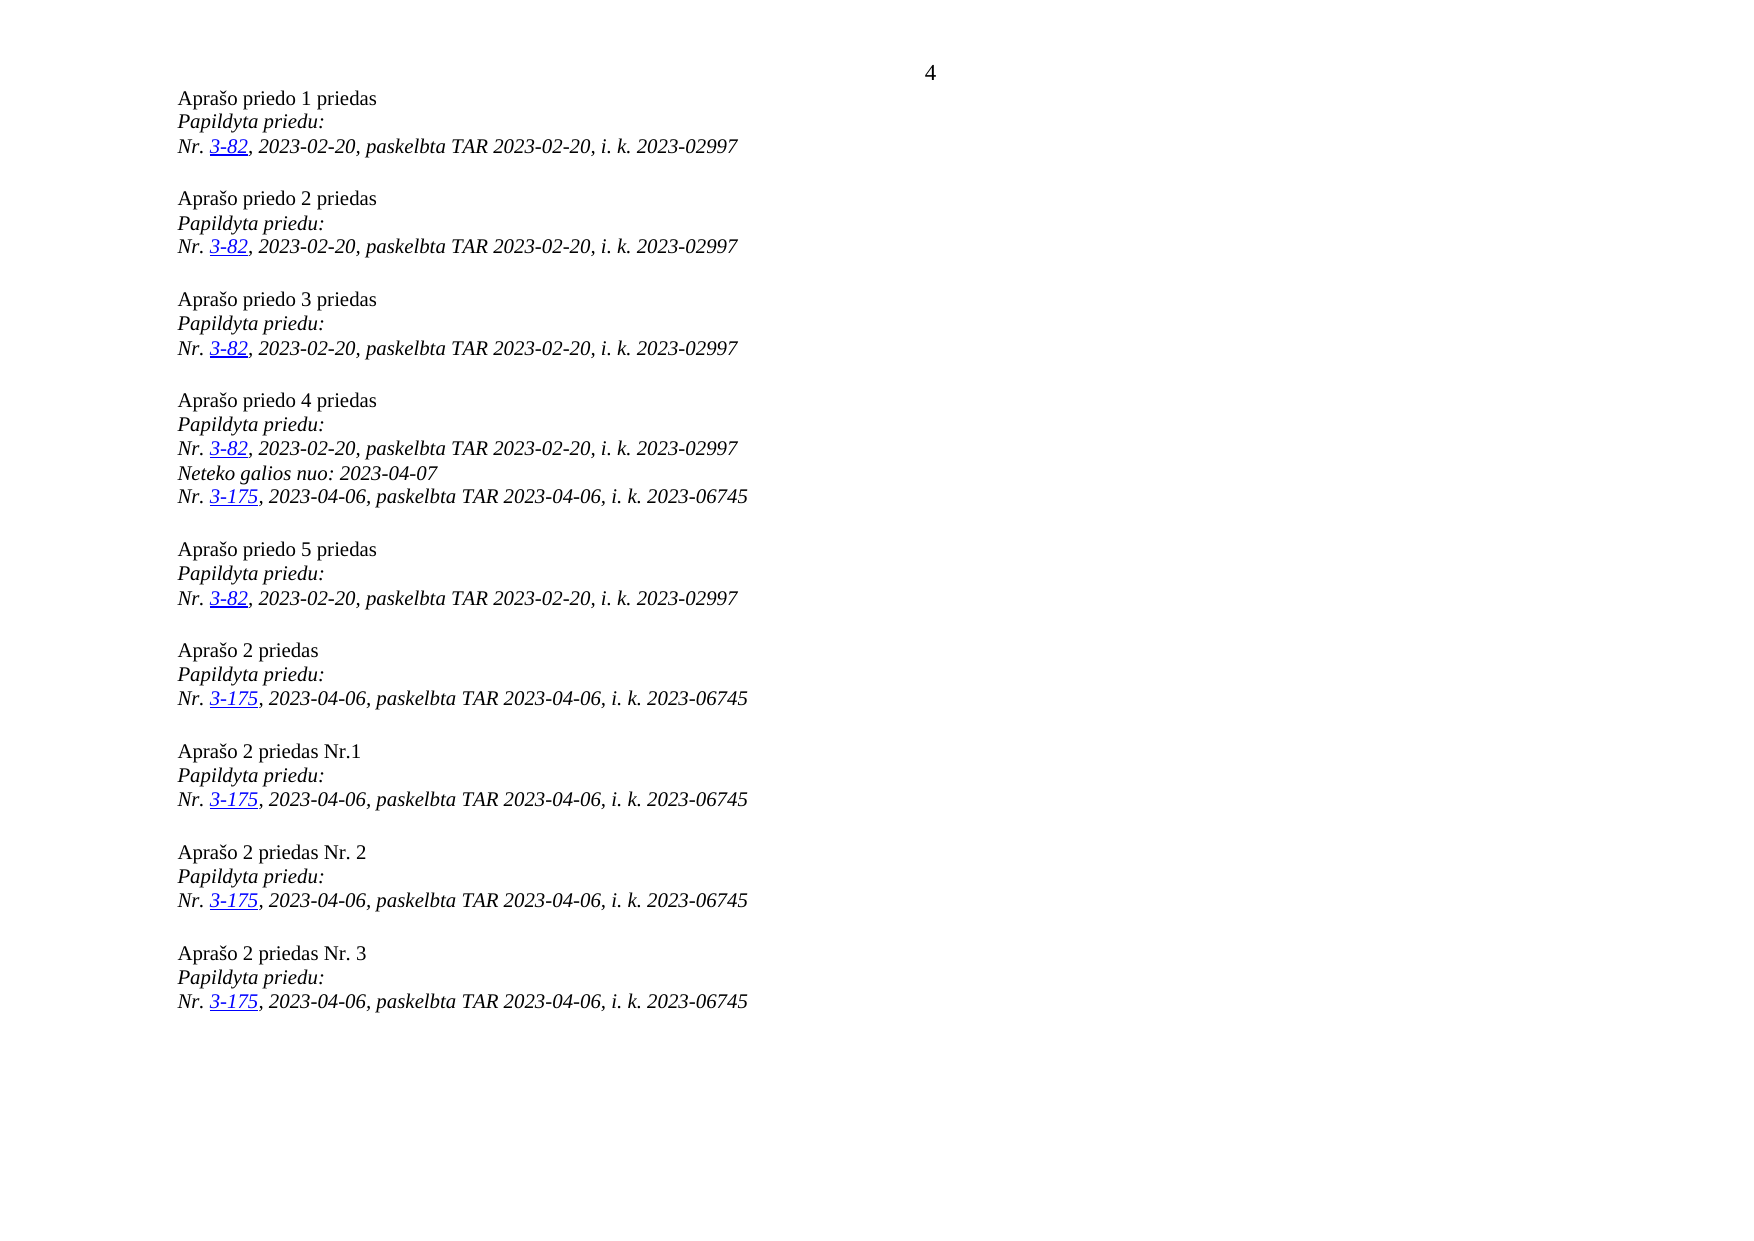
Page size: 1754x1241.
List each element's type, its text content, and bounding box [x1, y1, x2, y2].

text Papildyta priedu: [177, 662, 1683, 686]
text Aprašo priedo 2 priedas [177, 186, 1683, 210]
text Papildyta priedu: [177, 864, 1683, 888]
text Aprašo priedo 4 priedas [177, 388, 1683, 412]
text Nr. 3-82, 2023-02-20, paskelbta TAR 2023-02-20, i. k. 2023-02997 [177, 234, 1683, 258]
text Nr. 3-175, 2023-04-06, paskelbta TAR 2023-04-06, i. k. 2023-06745 [177, 686, 1683, 710]
text Nr. 3-82, 2023-02-20, paskelbta TAR 2023-02-20, i. k. 2023-02997 [177, 585, 1683, 609]
text Nr. 3-175, 2023-04-06, paskelbta TAR 2023-04-06, i. k. 2023-06745 [177, 787, 1683, 811]
text Papildyta priedu: [177, 311, 1683, 335]
text Aprašo priedo 5 priedas [177, 537, 1683, 561]
text Aprašo 2 priedas [177, 638, 1683, 662]
text Papildyta priedu: [177, 965, 1683, 989]
text Aprašo priedo 1 priedas [177, 85, 1683, 109]
text Papildyta priedu: [177, 210, 1683, 234]
text Nr. 3-175, 2023-04-06, paskelbta TAR 2023-04-06, i. k. 2023-06745 [177, 989, 1683, 1013]
text Nr. 3-82, 2023-02-20, paskelbta TAR 2023-02-20, i. k. 2023-02997 [177, 436, 1683, 460]
text Nr. 3-175, 2023-04-06, paskelbta TAR 2023-04-06, i. k. 2023-06745 [177, 888, 1683, 912]
text Nr. 3-82, 2023-02-20, paskelbta TAR 2023-02-20, i. k. 2023-02997 [177, 133, 1683, 158]
text Aprašo 2 priedas Nr.1 [177, 739, 1683, 763]
text Papildyta priedu: [177, 561, 1683, 585]
text Nr. 3-175, 2023-04-06, paskelbta TAR 2023-04-06, i. k. 2023-06745 [177, 484, 1683, 508]
text Aprašo 2 priedas Nr. 2 [177, 840, 1683, 864]
text Nr. 3-82, 2023-02-20, paskelbta TAR 2023-02-20, i. k. 2023-02997 [177, 335, 1683, 359]
text Papildyta priedu: [177, 763, 1683, 787]
text Papildyta priedu: [177, 412, 1683, 436]
text Papildyta priedu: [177, 109, 1683, 133]
text Aprašo priedo 3 priedas [177, 287, 1683, 311]
text Aprašo 2 priedas Nr. 3 [177, 941, 1683, 965]
text Neteko galios nuo: 2023-04-07 [177, 460, 1683, 484]
